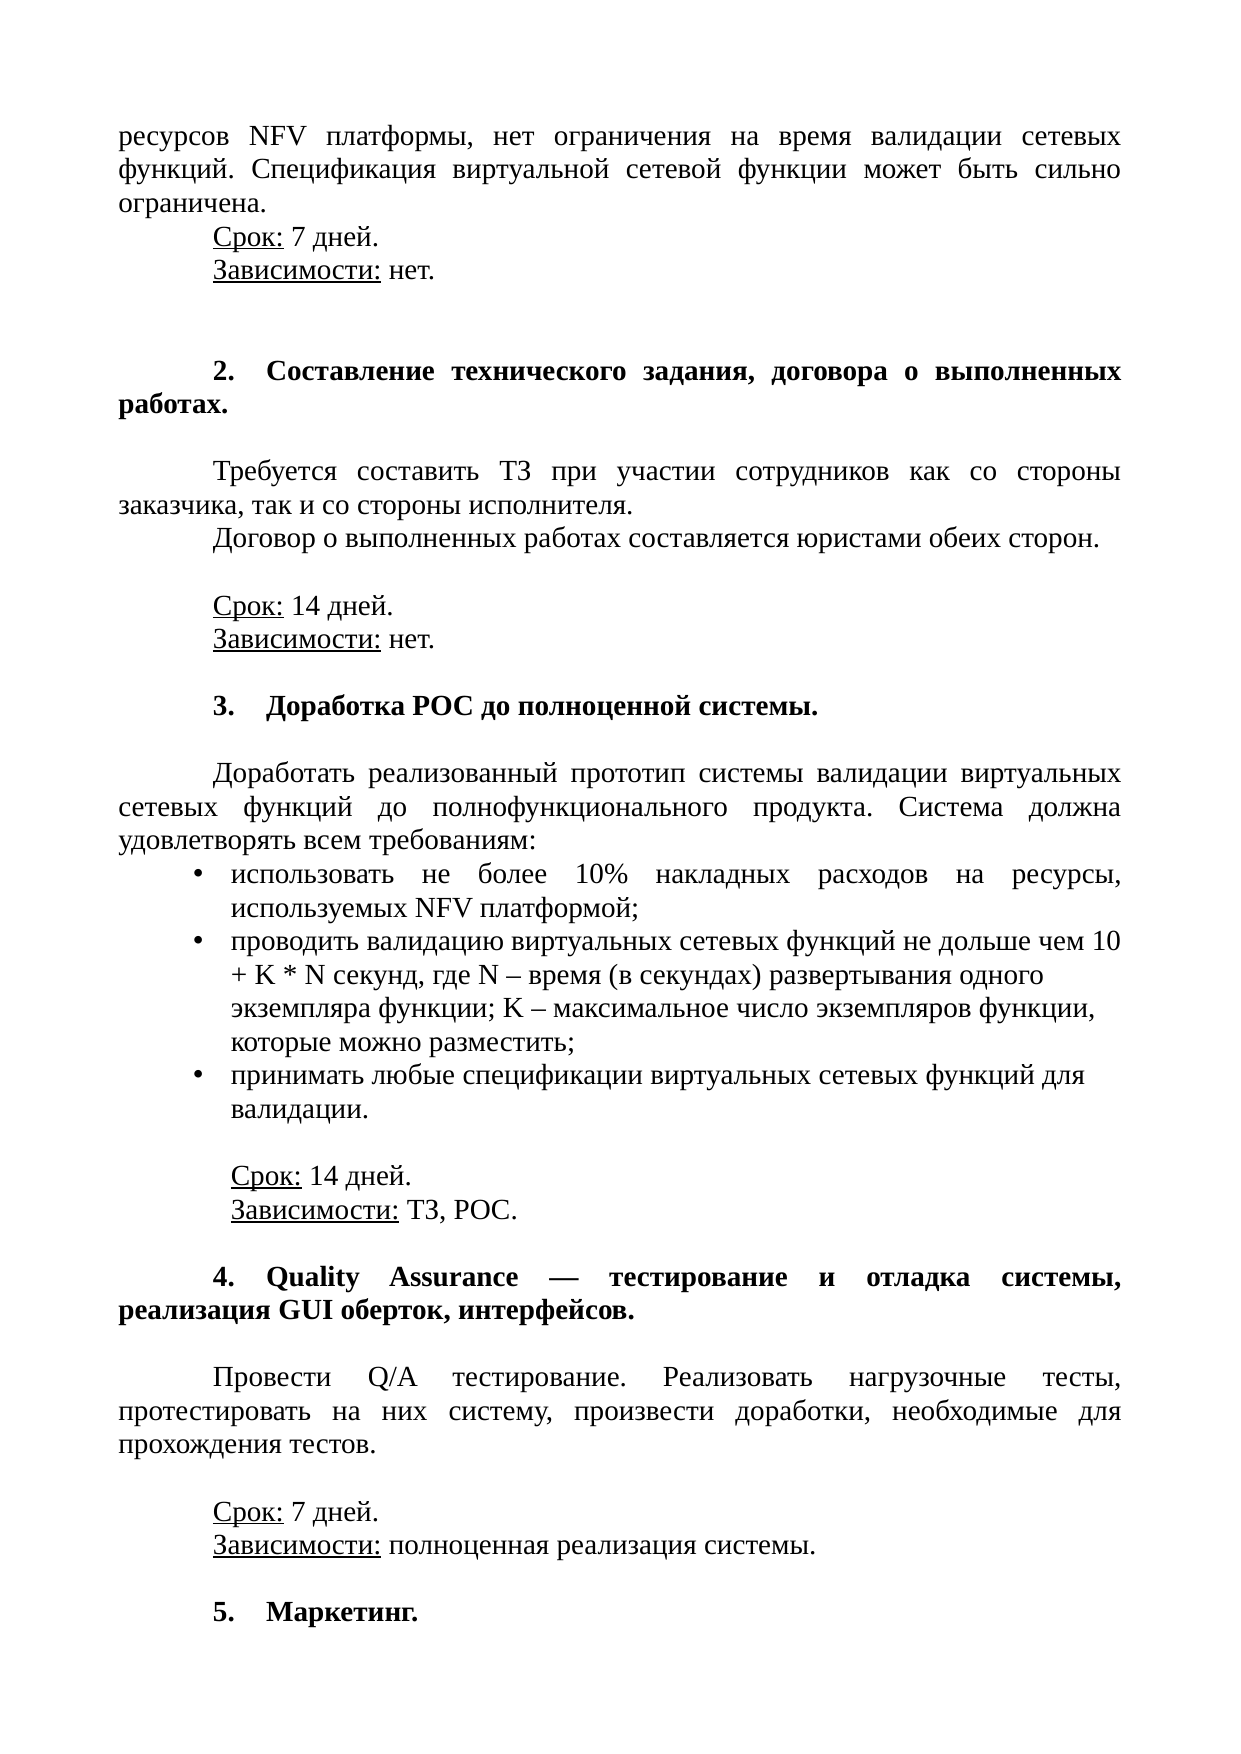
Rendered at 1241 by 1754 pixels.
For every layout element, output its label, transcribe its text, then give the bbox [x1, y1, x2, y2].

text Провести Q/A тестирование. Реализовать нагрузочные тесты, протестировать на них систему, произвести доработки, необходимые для прохождения тестов. [118, 1359, 1122, 1460]
text ресурсов NFV платформы, нет ограничения на время валидации сетевых функций. Спецификация виртуальной сетевой функции может быть сильно ограничена. [118, 118, 1122, 219]
list проводить валидацию виртуальных сетевых функций не дольше чем 10 + K * N секунд, где N – время (в секундах) развертывания одного экземпляра функции; K – максимальное число экземпляров функции, которые можно разместить; [193, 923, 1122, 1057]
text Зависимости: полноценная реализация системы. [118, 1527, 1122, 1561]
text Срок: 7 дней. [118, 1494, 1122, 1527]
list Маркетинг. [118, 1594, 1122, 1628]
list Зависимости: ТЗ, POC. [193, 1192, 1122, 1225]
list Доработка POC до полноценной системы. [118, 688, 1122, 722]
list Quality Assurance — тестирование и отладка системы, реализация GUI оберток, интерфейсов. [118, 1259, 1122, 1326]
text Зависимости: нет. [118, 252, 1122, 286]
text Срок: 14 дней. [118, 588, 1122, 621]
text Договор о выполненных работах составляется юристами обеих сторон. [118, 521, 1122, 554]
text Срок: 7 дней. [118, 219, 1122, 252]
list Составление технического задания, договора о выполненных работах. [118, 353, 1122, 453]
text Требуется составить ТЗ при участии сотрудников как со стороны заказчика, так и со стороны исполнителя. [118, 453, 1122, 521]
list Срок: 14 дней. [193, 1158, 1122, 1192]
text Зависимости: нет. [118, 621, 1122, 655]
list принимать любые спецификации виртуальных сетевых функций для валидации. [193, 1057, 1122, 1125]
list использовать не более 10% накладных расходов на ресурсы, используемых NFV платформой; [193, 856, 1122, 923]
text Доработать реализованный прототип системы валидации виртуальных сетевых функций до полнофункционального продукта. Система должна удовлетворять всем требованиям: [118, 755, 1122, 856]
